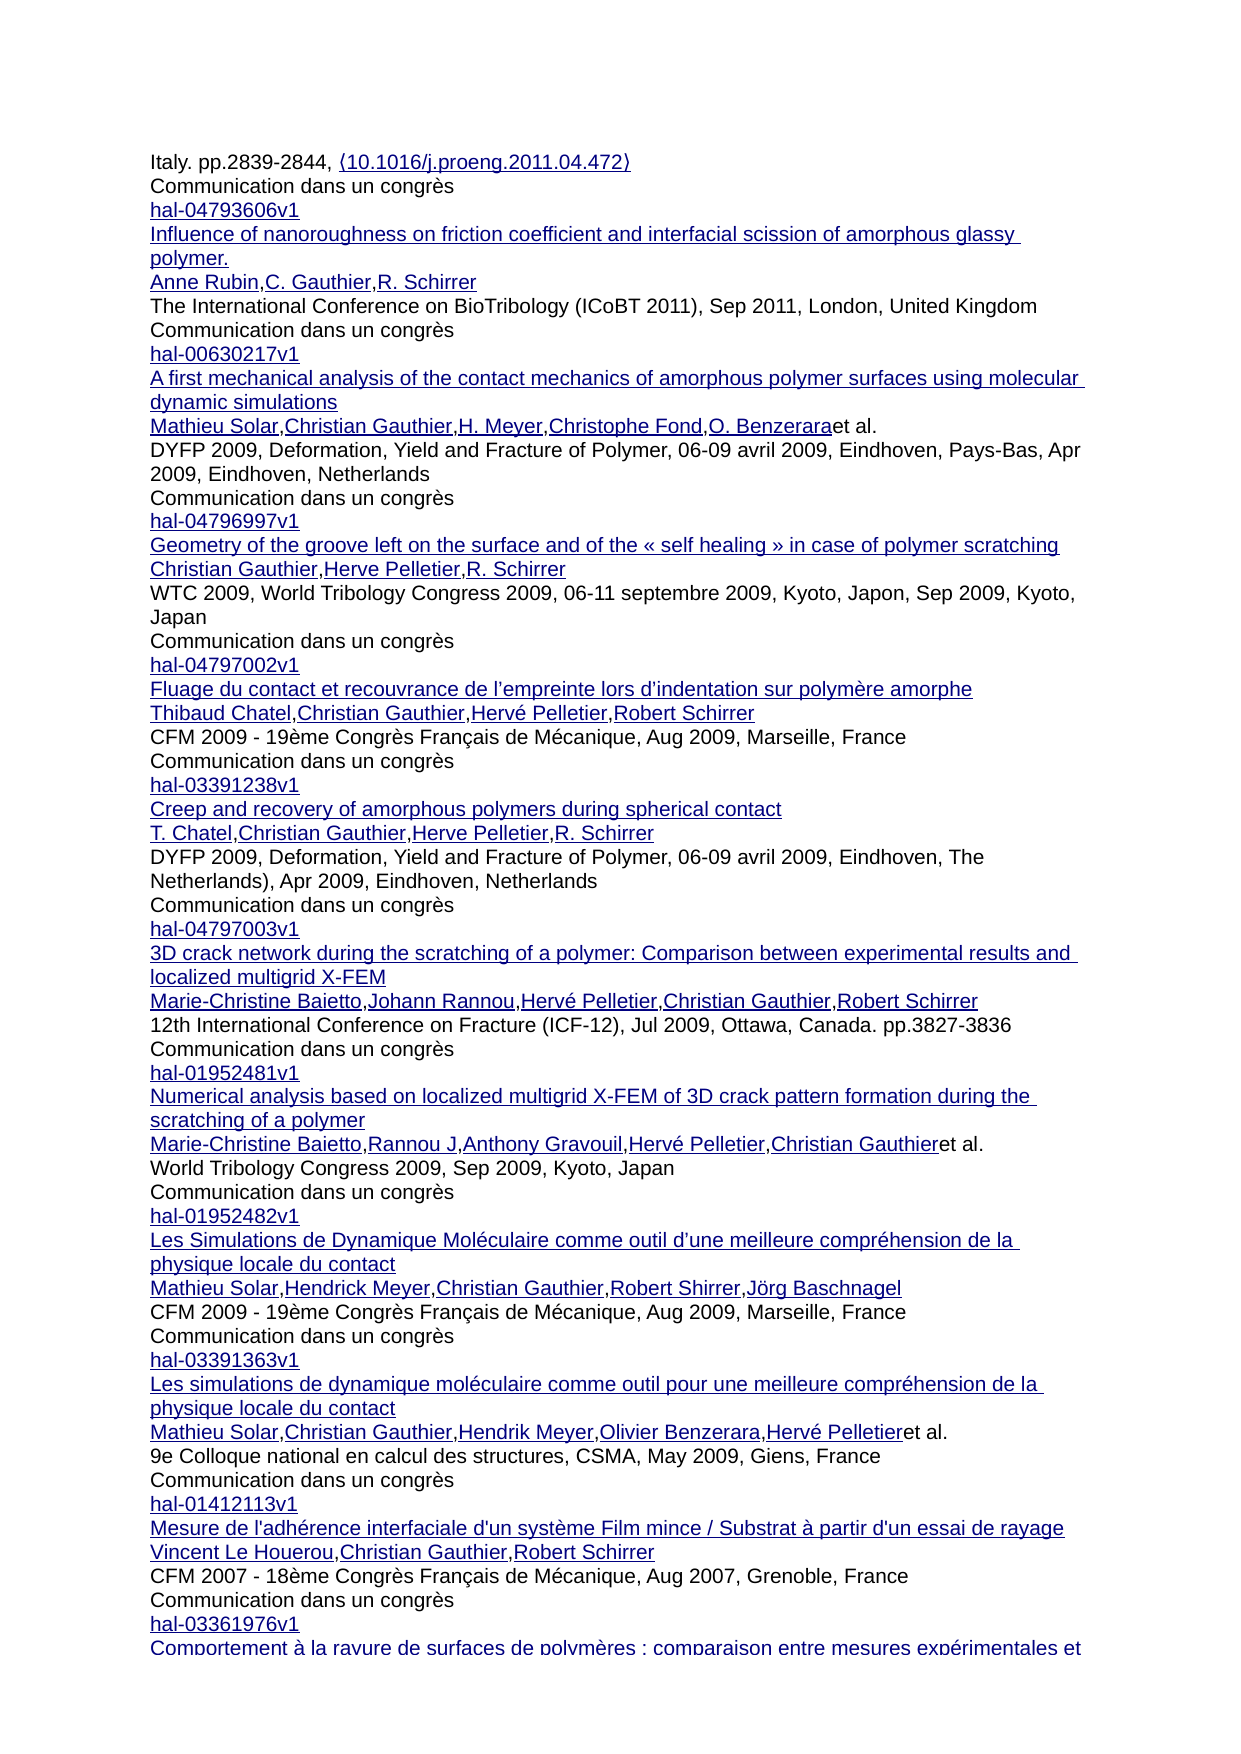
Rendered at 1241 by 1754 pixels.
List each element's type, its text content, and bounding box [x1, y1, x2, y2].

table_cell Fluage du contact et recouvrance de l’empreinte lors d’indentation sur polymère amorphe Thibaud Chatel,Christian Gauthier,Hervé Pelletier,Robert Schirrer CFM 2009 - 19ème Congrès Français de Mécanique, Aug 2009, Marseille, France Communication dans un congrès hal-03391238v1 [150, 677, 1090, 797]
table_cell Les Simulations de Dynamique Moléculaire comme outil d’une meilleure compréhension de la physique locale du contact Mathieu Solar,Hendrick Meyer,Christian Gauthier,Robert Shirrer,Jörg Baschnagel CFM 2009 - 19ème Congrès Français de Mécanique, Aug 2009, Marseille, France Communication dans un congrès hal-03391363v1 [150, 1228, 1090, 1372]
table_cell Numerical analysis based on localized multigrid X-FEM of 3D crack pattern formation during the scratching of a polymer Marie-Christine Baietto,Rannou J,Anthony Gravouil,Hervé Pelletier,Christian Gauthieret al. World Tribology Congress 2009, Sep 2009, Kyoto, Japan Communication dans un congrès hal-01952482v1 [150, 1084, 1090, 1228]
table_cell Les simulations de dynamique moléculaire comme outil pour une meilleure compréhension de la physique locale du contact Mathieu Solar,Christian Gauthier,Hendrik Meyer,Olivier Benzerara,Hervé Pelletieret al. 9e Colloque national en calcul des structures, CSMA, May 2009, Giens, France Communication dans un congrès hal-01412113v1 [150, 1372, 1090, 1516]
table_cell Creep and recovery of amorphous polymers during spherical contact T. Chatel,Christian Gauthier,Herve Pelletier,R. Schirrer DYFP 2009, Deformation, Yield and Fracture of Polymer, 06-09 avril 2009, Eindhoven, The Netherlands), Apr 2009, Eindhoven, Netherlands Communication dans un congrès hal-04797003v1 [150, 797, 1090, 941]
table_cell Italy. pp.2839-2844, ⟨10.1016/j.proeng.2011.04.472⟩ Communication dans un congrès hal-04793606v1 [150, 150, 1090, 222]
table_cell Influence of nanoroughness on friction coefficient and interfacial scission of amorphous glassy polymer. Anne Rubin,C. Gauthier,R. Schirrer The International Conference on BioTribology (ICoBT 2011), Sep 2011, London, United Kingdom Communication dans un congrès hal-00630217v1 [150, 222, 1090, 366]
table_cell Mesure de l'adhérence interfaciale d'un système Film mince / Substrat à partir d'un essai de rayage Vincent Le Houerou,Christian Gauthier,Robert Schirrer CFM 2007 - 18ème Congrès Français de Mécanique, Aug 2007, Grenoble, France Communication dans un congrès hal-03361976v1 [150, 1516, 1090, 1635]
table_cell Comportement à la rayure de surfaces de polymères : comparaison entre mesures expérimentales et [150, 1635, 1090, 1655]
table_cell 3D crack network during the scratching of a polymer: Comparison between experimental results and localized multigrid X-FEM Marie-Christine Baietto,Johann Rannou,Hervé Pelletier,Christian Gauthier,Robert Schirrer 12th International Conference on Fracture (ICF-12), Jul 2009, Ottawa, Canada. pp.3827-3836 Communication dans un congrès hal-01952481v1 [150, 941, 1090, 1084]
table_cell A first mechanical analysis of the contact mechanics of amorphous polymer surfaces using molecular dynamic simulations Mathieu Solar,Christian Gauthier,H. Meyer,Christophe Fond,O. Benzeraraet al. DYFP 2009, Deformation, Yield and Fracture of Polymer, 06-09 avril 2009, Eindhoven, Pays-Bas, Apr 2009, Eindhoven, Netherlands Communication dans un congrès hal-04796997v1 [150, 366, 1090, 533]
table_cell Geometry of the groove left on the surface and of the « self healing » in case of polymer scratching Christian Gauthier,Herve Pelletier,R. Schirrer WTC 2009, World Tribology Congress 2009, 06-11 septembre 2009, Kyoto, Japon, Sep 2009, Kyoto, Japan Communication dans un congrès hal-04797002v1 [150, 533, 1090, 677]
